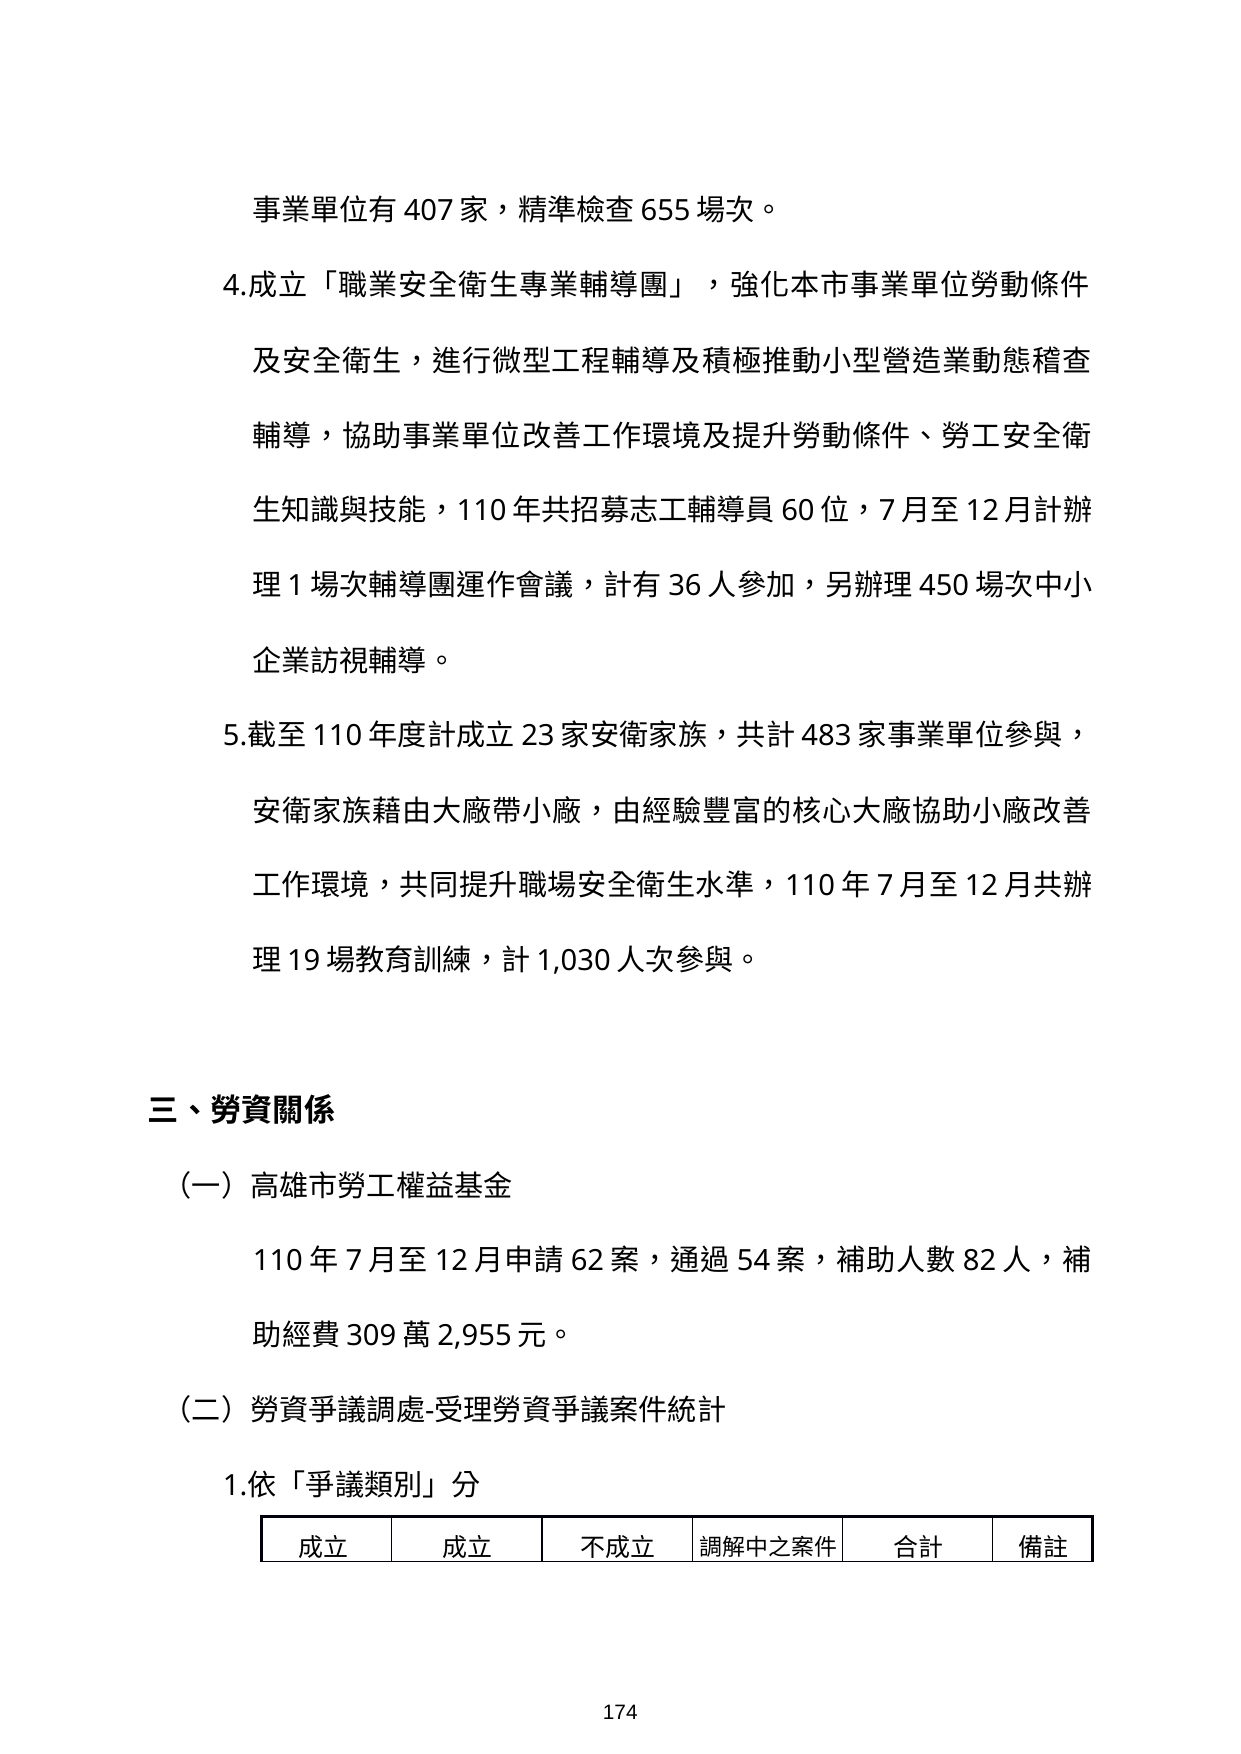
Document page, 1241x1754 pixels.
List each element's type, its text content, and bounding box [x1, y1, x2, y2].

text 4.成立「職業安全衛生專業輔導團」，強化本市事業單位勞動條件及安全衛生，進行微型工程輔導及積極推動小型營造業動態稽查輔導，協助事業單位改善工作環境及提升勞動條件、勞工安全衛生知識與技能，110年共招募志工輔導員60位，7月至12月計辦理1場次輔導團運作會議，計有36人參加，另辦理450場次中小企業訪視輔導。 [223, 239, 1092, 689]
text （二）勞資爭議調處-受理勞資爭議案件統計 [162, 1364, 1092, 1439]
text 5.截至110年度計成立23家安衛家族，共計483家事業單位參與，安衛家族藉由大廠帶小廠，由經驗豐富的核心大廠協助小廠改善工作環境，共同提升職場安全衛生水準，110年7月至12月共辦理19場教育訓練，計1,030人次參與。 [223, 689, 1092, 989]
text 三、勞資關係 [148, 1064, 1092, 1139]
table_header 不成立 [543, 1518, 692, 1561]
table_header 成立 [392, 1518, 541, 1561]
table_header 調解中之案件 [693, 1518, 842, 1561]
table_header 備註 [993, 1518, 1091, 1561]
table_header 成立 [263, 1518, 391, 1561]
text 1.依「爭議類別」分 [223, 1439, 1092, 1514]
table_header 合計 [843, 1518, 992, 1561]
text 110年7月至12月申請62案，通過54案，補助人數82人，補助經費309萬2,955元。 [253, 1214, 1092, 1364]
text 事業單位有407家，精準檢查655場次。 [223, 164, 1092, 239]
text （一）高雄市勞工權益基金 [162, 1139, 1092, 1214]
